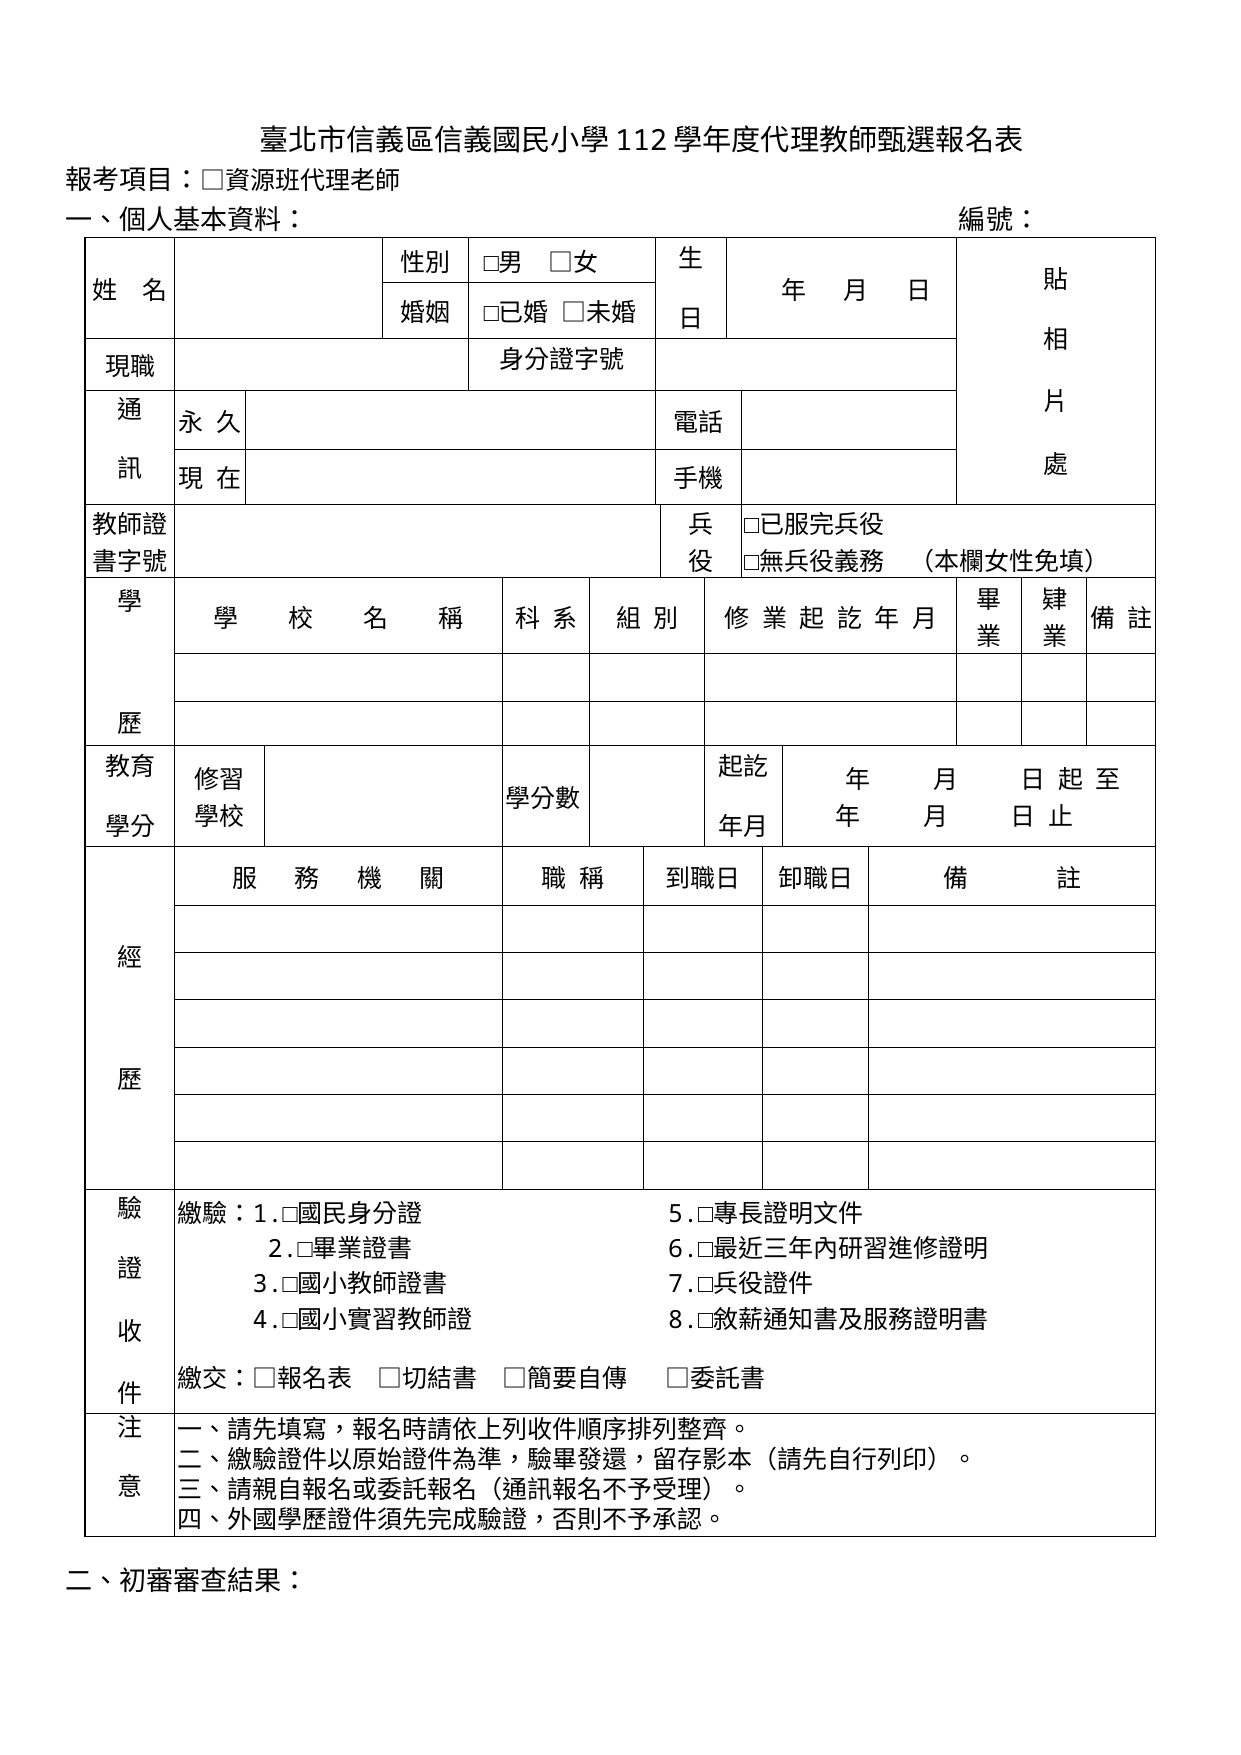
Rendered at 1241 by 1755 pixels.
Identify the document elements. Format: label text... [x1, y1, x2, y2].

table_cell [644, 1000, 762, 1047]
table_cell [590, 654, 704, 701]
table_cell 手機 [656, 450, 741, 504]
table_cell [175, 953, 502, 999]
table_header □男 □女 [469, 238, 655, 282]
table_header [175, 238, 382, 338]
table_header 姓 名 [86, 238, 174, 338]
table_cell 注 意 事 項 [86, 1414, 174, 1536]
table_cell [503, 906, 643, 952]
table_cell 起訖 年月 [705, 746, 782, 846]
table_cell [503, 1142, 643, 1188]
text 報考項目：□資源班代理老師 [65, 158, 1188, 198]
table_cell 通 訊 處 [86, 391, 174, 504]
table_cell □已服完兵役 □無兵役義務 （本欄女性免填） [742, 505, 1155, 577]
text 一、個人基本資料： 編號： [65, 198, 1188, 237]
table_cell 學 歷 [86, 578, 174, 745]
table_cell [175, 1048, 502, 1094]
table_cell [1022, 702, 1086, 745]
table_cell [590, 746, 704, 846]
table_cell 學 校 名 稱 [175, 578, 502, 653]
table_header 生 日 [656, 238, 726, 338]
table_cell 卸職日 [763, 847, 868, 905]
table_cell 備 註 [1087, 578, 1155, 653]
table_cell [590, 702, 704, 745]
table_cell [763, 1000, 868, 1047]
table_cell 繳交：□報名表 □切結書 □簡要自傳 □委託書 [175, 1340, 1155, 1412]
table_cell 職 稱 [503, 847, 643, 905]
table_cell 永 久 [175, 391, 245, 449]
table_cell [644, 1095, 762, 1141]
table_cell [503, 953, 643, 999]
table_header 貼 相 片 處 [957, 238, 1155, 504]
table_cell [705, 654, 956, 701]
table_cell 現職 [86, 339, 174, 390]
table_cell [175, 1000, 502, 1047]
table_cell [763, 1095, 868, 1141]
table_cell 現 在 [175, 450, 245, 504]
table_cell 電話 [656, 391, 741, 449]
table_cell [175, 1142, 502, 1188]
table_cell [763, 1048, 868, 1094]
table_cell 修 業 起 訖 年 月 [705, 578, 956, 653]
table_cell [644, 906, 762, 952]
table_cell [503, 1048, 643, 1094]
table_cell [175, 1095, 502, 1141]
table_cell [503, 702, 589, 745]
table_cell [175, 505, 660, 577]
table_cell [869, 906, 1155, 952]
table_cell [175, 702, 502, 745]
table_cell [869, 953, 1155, 999]
table_cell [869, 1142, 1155, 1188]
table_cell [763, 906, 868, 952]
table_cell 學分數 [503, 746, 589, 846]
table_cell [246, 450, 655, 504]
table_cell 年 月 日 起 至 年 月 日 止 [783, 746, 1155, 846]
table_cell 身分證字號 [469, 339, 655, 390]
table_cell [503, 654, 589, 701]
table_cell 肄 業 [1022, 578, 1086, 653]
table_cell 畢 業 [957, 578, 1021, 653]
table_cell [763, 953, 868, 999]
table_cell [1087, 654, 1155, 701]
table_cell 經 歷 [86, 847, 174, 1188]
table_cell 教師證書字號 [86, 505, 174, 577]
table_cell [869, 1095, 1155, 1141]
table_cell [763, 1142, 868, 1188]
table_cell 婚姻 [383, 283, 468, 338]
table_cell [644, 1048, 762, 1094]
table_cell [503, 1095, 643, 1141]
table_cell 教育 學分 [86, 746, 174, 846]
table_cell [246, 391, 655, 449]
table_cell 驗 證 收 件 [86, 1190, 174, 1412]
table_cell [742, 391, 956, 449]
table_cell 備 註 [869, 847, 1155, 905]
table_cell 5.□專長證明文件 6.□最近三年內研習進修證明 7.□兵役證件 8.□敘薪通知書及服務證明書 [665, 1190, 1155, 1339]
table_cell [1087, 702, 1155, 745]
table_cell 組 別 [590, 578, 704, 653]
table_cell 修習 學校 [175, 746, 264, 846]
table_cell [742, 450, 956, 504]
table_cell [265, 746, 502, 846]
table_cell [503, 1000, 643, 1047]
table_cell [957, 702, 1021, 745]
table_header 性別 [383, 238, 468, 282]
table_cell 一、請先填寫，報名時請依上列收件順序排列整齊。 二、繳驗證件以原始證件為準，驗畢發還，留存影本（請先自行列印）。 三、請親自報名或委託報名（通訊報名不予受理）。 四、外國學歷證件須先完成驗證，否則不予承認。 [175, 1414, 1155, 1536]
table_header 年 月 日 [727, 238, 956, 338]
table_cell 繳驗：1.□國民身分證 2.□畢業證書 3.□國小教師證書 4.□國小實習教師證 [175, 1190, 665, 1339]
table_cell [869, 1048, 1155, 1094]
table_cell □已婚 □未婚 [469, 283, 655, 338]
table_cell 兵 役 [661, 505, 741, 577]
table_cell [175, 906, 502, 952]
table_cell 科 系 [503, 578, 589, 653]
table_cell 服 務 機 關 [175, 847, 502, 905]
table_cell [644, 953, 762, 999]
table_cell [175, 654, 502, 701]
table_cell [957, 654, 1021, 701]
table_cell [175, 339, 468, 390]
table_cell [644, 1142, 762, 1188]
table_cell 到職日 [644, 847, 762, 905]
text 臺北市信義區信義國民小學112學年度代理教師甄選報名表 [65, 96, 1175, 158]
table_cell [656, 339, 956, 390]
table_cell [705, 702, 956, 745]
text 二、初審審查結果： [65, 1537, 1175, 1599]
table_cell [1022, 654, 1086, 701]
table_cell [869, 1000, 1155, 1047]
